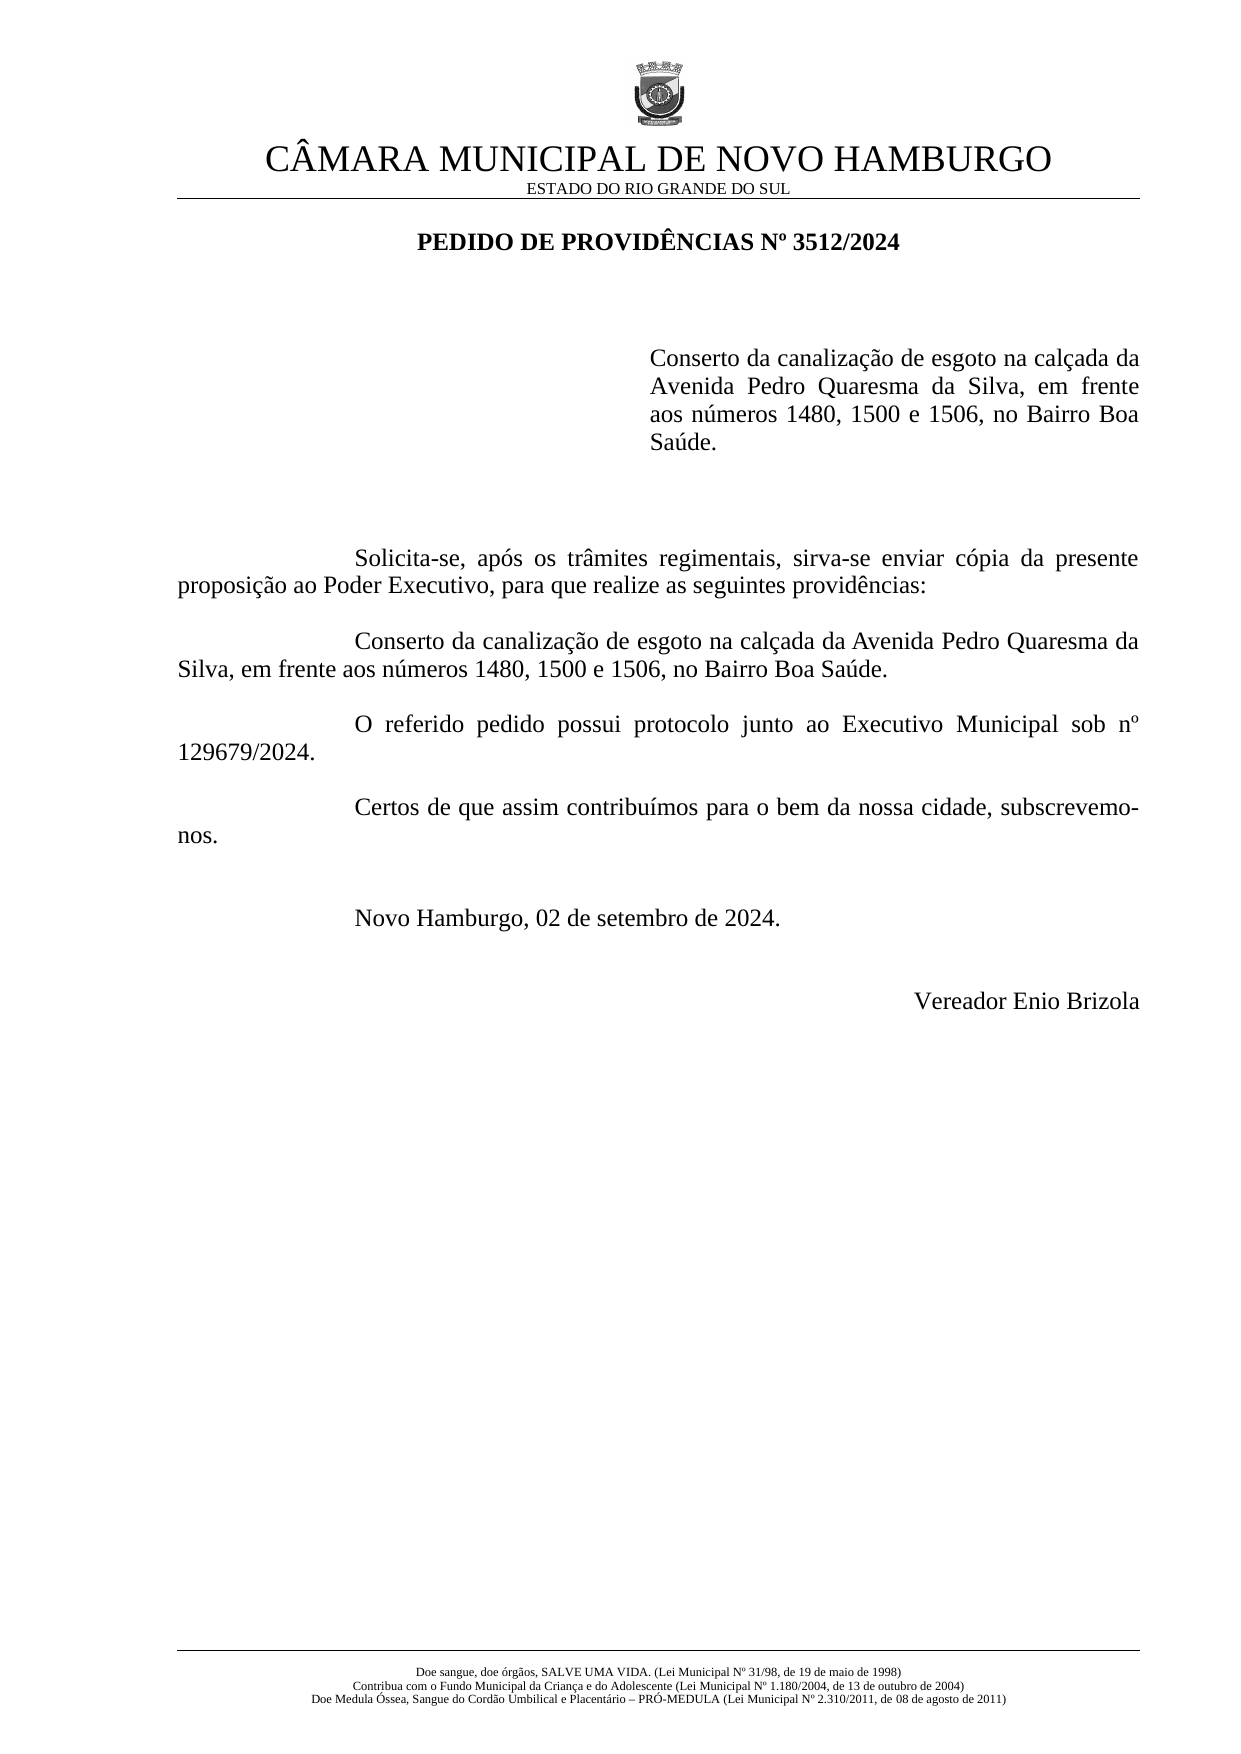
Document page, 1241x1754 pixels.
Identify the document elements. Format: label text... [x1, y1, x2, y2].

text Certos de que assim contribuímos para o bem da nossa cidade, subscrevemo-nos. [177, 793, 1140, 849]
text Solicita-se, após os trâmites regimentais, sirva-se enviar cópia da presente proposição ao Poder Executivo, para que realize as seguintes providências: [177, 544, 1140, 599]
text Conserto da canalização de esgoto na calçada da Avenida Pedro Quaresma da Silva, em frente aos números 1480, 1500 e 1506, no Bairro Boa Saúde. [649, 344, 1140, 455]
text O referido pedido possui protocolo junto ao Executivo Municipal sob nº 129679/2024. [177, 710, 1140, 766]
text PEDIDO DE PROVIDÊNCIAS Nº 3512/2024 [177, 228, 1140, 256]
text Vereador Enio Brizola [177, 987, 1140, 1015]
text Conserto da canalização de esgoto na calçada da Avenida Pedro Quaresma da Silva, em frente aos números 1480, 1500 e 1506, no Bairro Boa Saúde. [177, 627, 1140, 682]
text Novo Hamburgo, 02 de setembro de 2024. [177, 904, 1140, 932]
